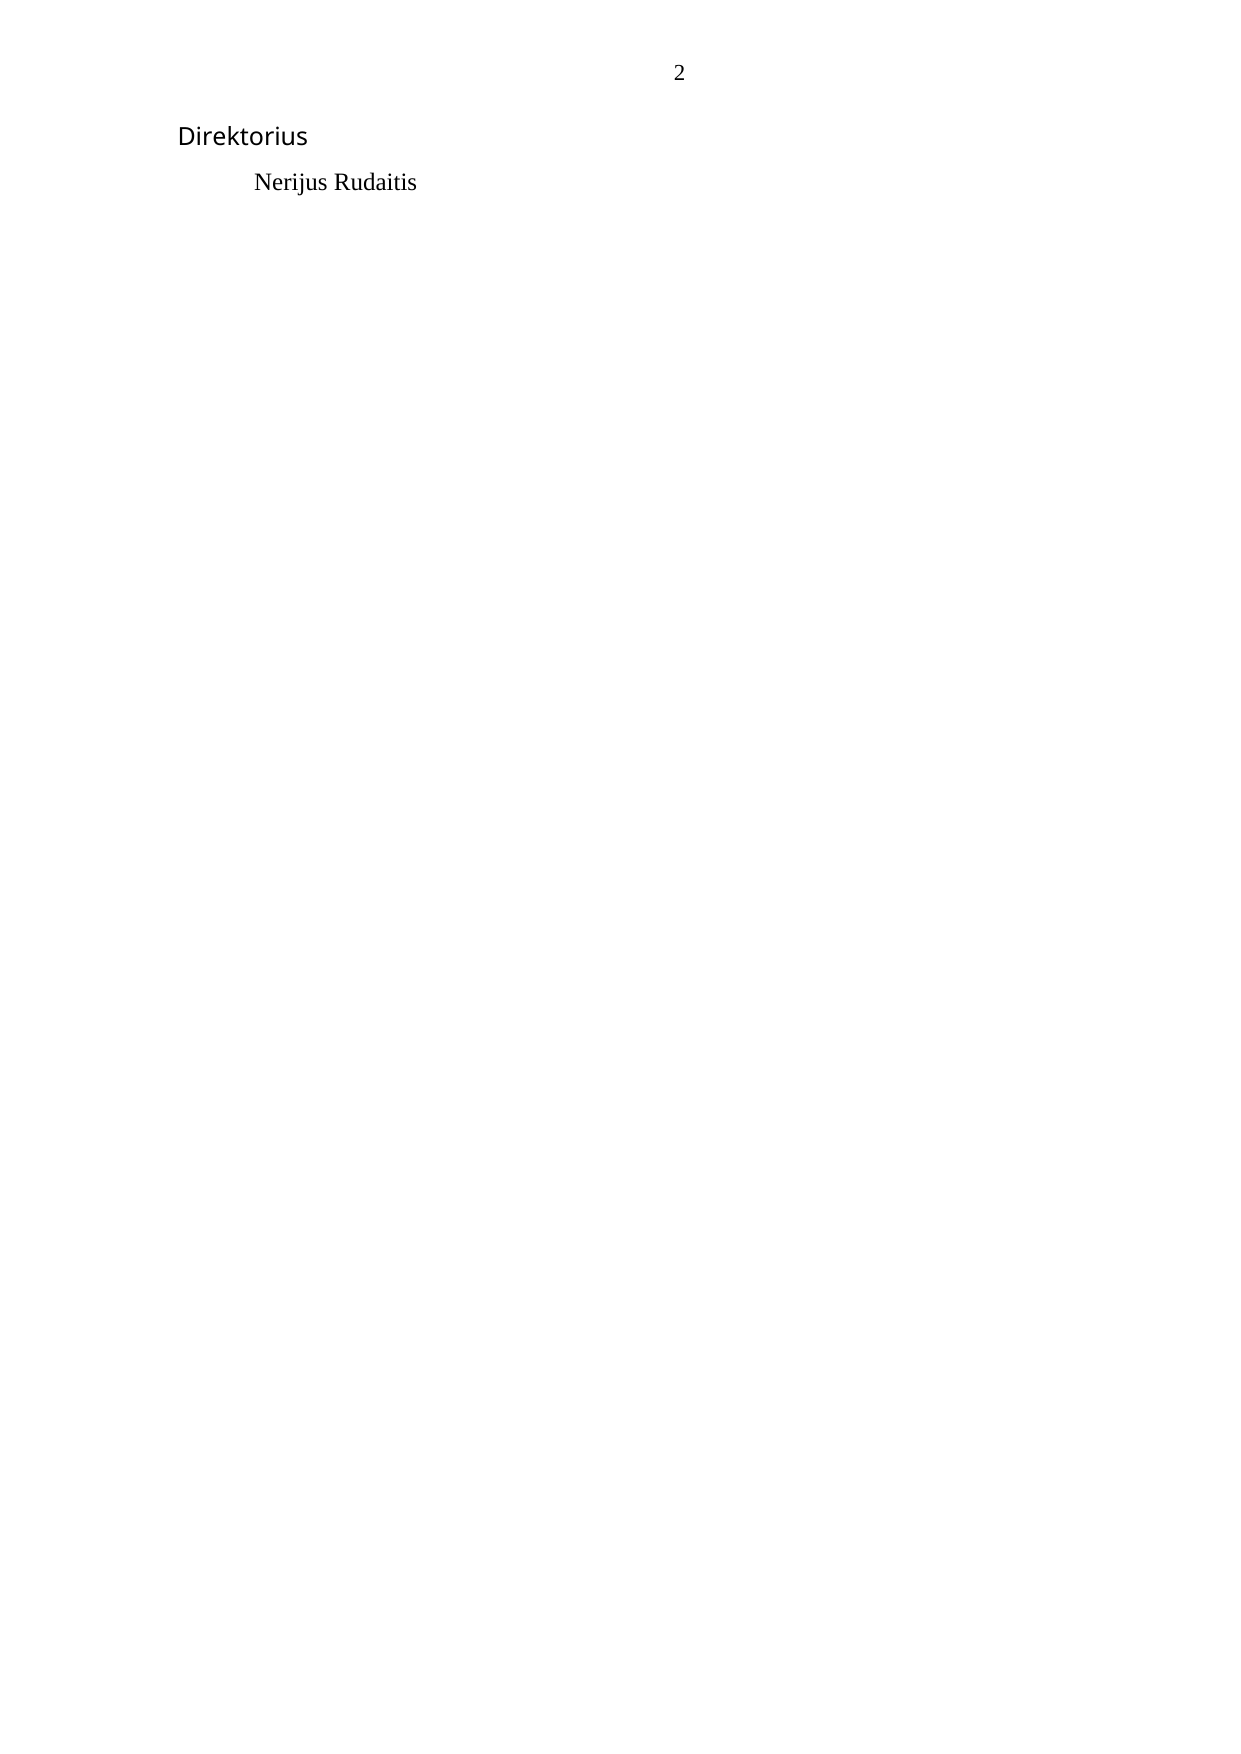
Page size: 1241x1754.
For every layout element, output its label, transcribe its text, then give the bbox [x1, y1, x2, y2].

text Direktorius Nerijus Rudaitis [177, 118, 1181, 195]
